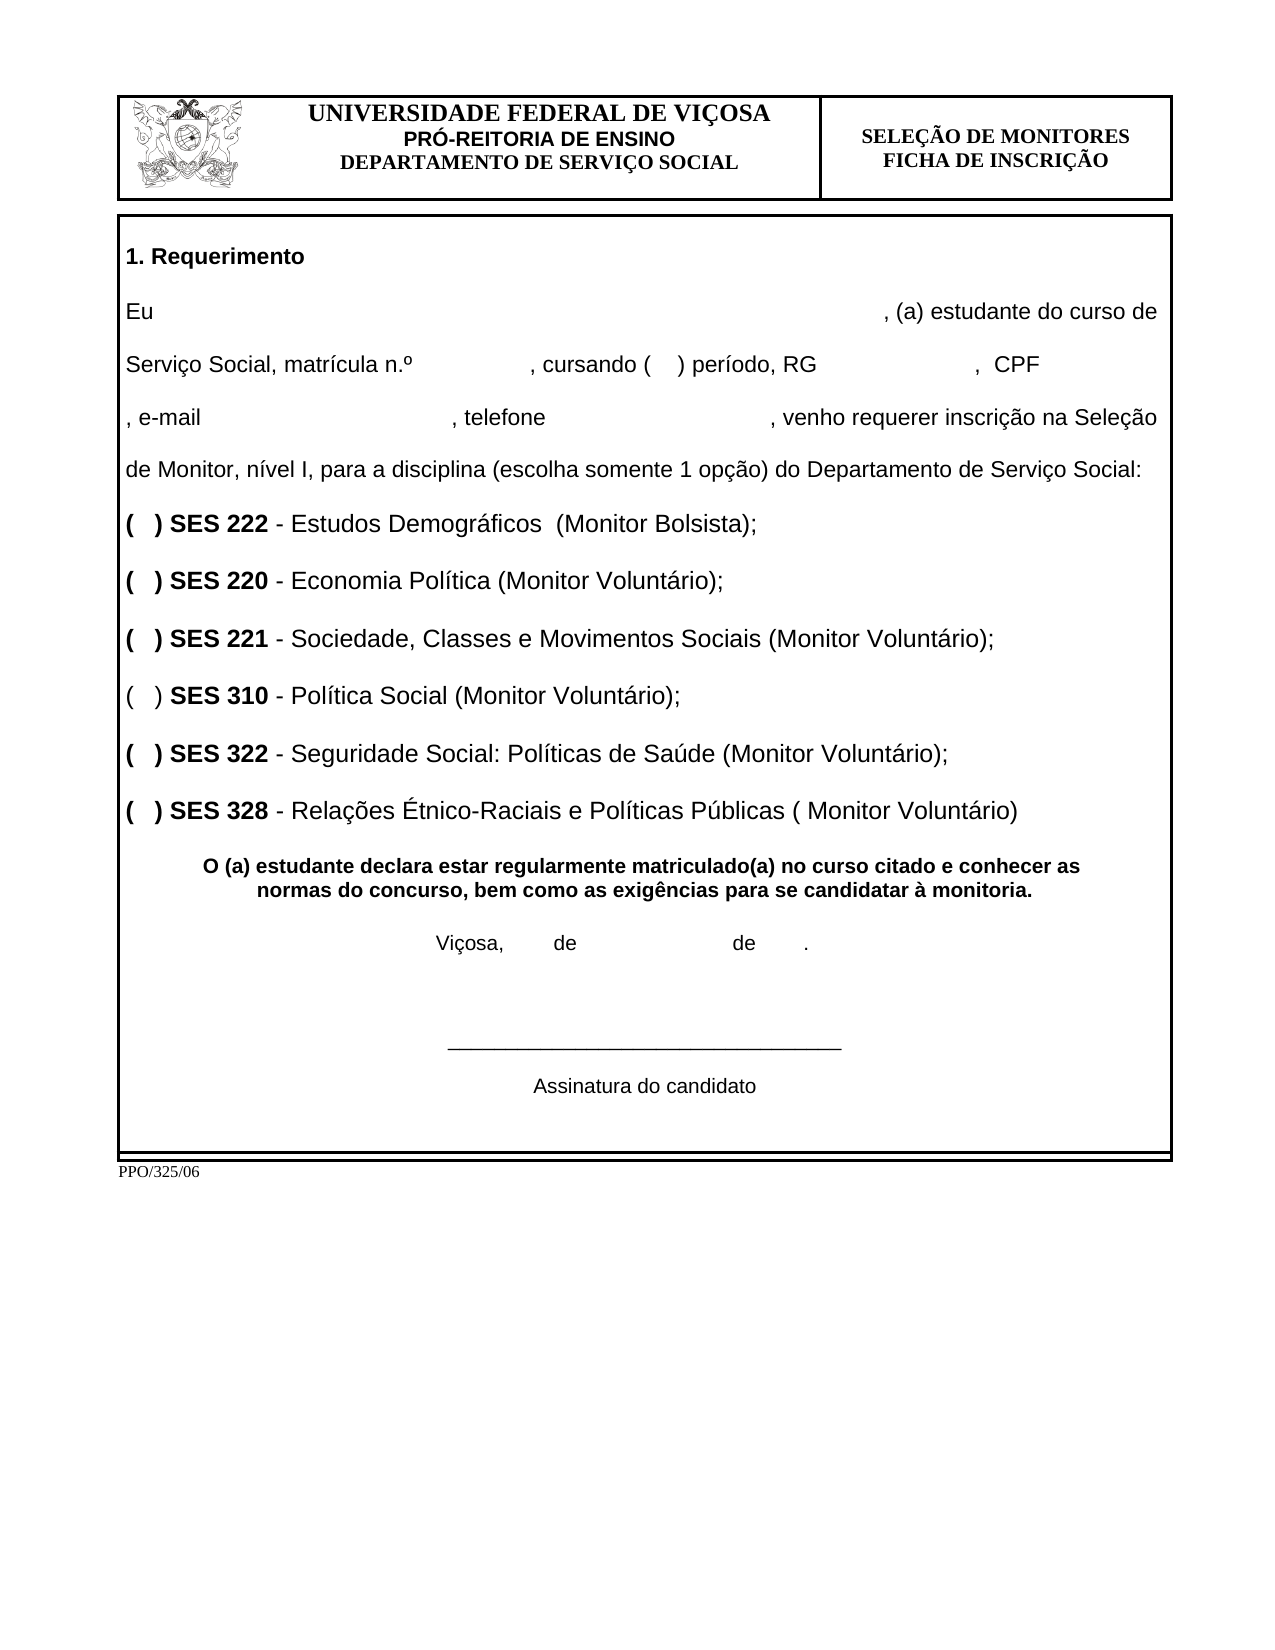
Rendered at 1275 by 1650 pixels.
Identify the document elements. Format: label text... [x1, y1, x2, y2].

table_cell [120, 1154, 1170, 1159]
table_header [120, 188, 258, 198]
table_header UNIVERSIDADE FEDERAL DE VIÇOSA PRÓ-REITORIA DE ENSINO DEPARTAMENTO DE SERVIÇO SOCIAL [258, 98, 819, 198]
table_header [120, 98, 258, 187]
table_header 1. Requerimento Eu , (a) estudante do curso de Serviço Social, matrícula n.º , cursando ( ) período, RG , CPF , e-mail , telefone , venho requerer inscrição na Seleção de Monitor, nível I, para a disciplina (escolha somente 1 opção) do Departamento de Serviço Social: ( ) SES 222 - Estudos Demográficos (Monitor Bolsista); ( ) SES 220 - Economia Política (Monitor Voluntário); ( ) SES 221 - Sociedade, Classes e Movimentos Sociais (Monitor Voluntário); ( ) SES 310 - Política Social (Monitor Voluntário); ( ) SES 322 - Seguridade Social: Políticas de Saúde (Monitor Voluntário); ( ) SES 328 - Relações Étnico-Raciais e Políticas Públicas ( Monitor Voluntário) O (a) estudante declara estar regularmente matriculado(a) no curso citado e conhecer as normas do concurso, bem como as exigências para se candidatar à monitoria. Viçosa, de de . __________________________________ Assinatura do candidato [120, 217, 1170, 1151]
text PPO/325/06 [118, 1162, 1157, 1181]
picture [132, 99, 243, 188]
table_header SELEÇÃO DE MONITORES FICHA DE INSCRIÇÃO [822, 98, 1170, 198]
